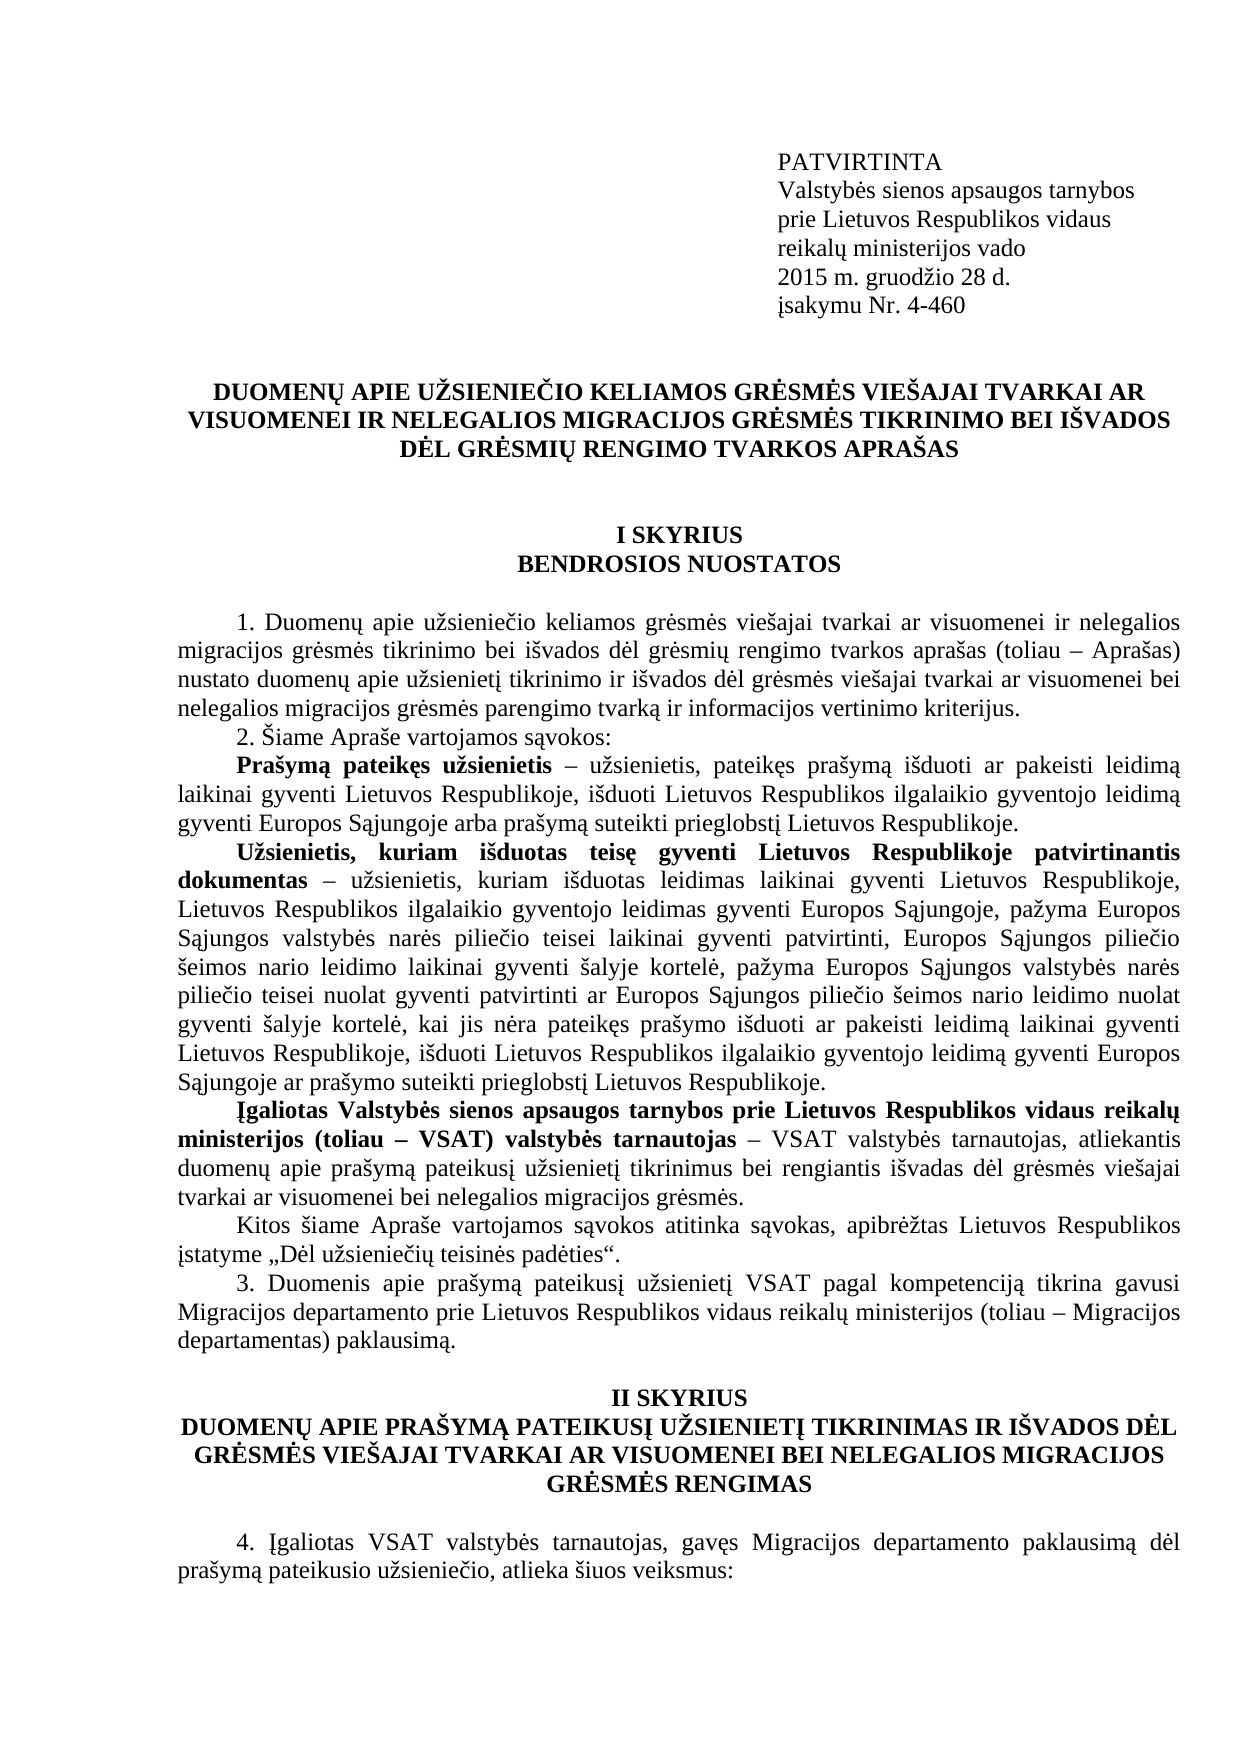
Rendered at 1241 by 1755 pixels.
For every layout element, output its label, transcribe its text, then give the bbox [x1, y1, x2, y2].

text Užsienietis, kuriam išduotas teisę gyventi Lietuvos Respublikoje patvirtinantis dokumentas – užsienietis, kuriam išduotas leidimas laikinai gyventi Lietuvos Respublikoje, Lietuvos Respublikos ilgalaikio gyventojo leidimas gyventi Europos Sąjungoje, pažyma Europos Sąjungos valstybės narės piliečio teisei laikinai gyventi patvirtinti, Europos Sąjungos piliečio šeimos nario leidimo laikinai gyventi šalyje kortelė, pažyma Europos Sąjungos valstybės narės piliečio teisei nuolat gyventi patvirtinti ar Europos Sąjungos piliečio šeimos nario leidimo nuolat gyventi šalyje kortelė, kai jis nėra pateikęs prašymo išduoti ar pakeisti leidimą laikinai gyventi Lietuvos Respublikoje, išduoti Lietuvos Respublikos ilgalaikio gyventojo leidimą gyventi Europos Sąjungoje ar prašymo suteikti prieglobstį Lietuvos Respublikoje. [177, 837, 1181, 1096]
text 4. Įgaliotas VSAT valstybės tarnautojas, gavęs Migracijos departamento paklausimą dėl prašymą pateikusio užsieniečio, atlieka šiuos veiksmus: [177, 1527, 1181, 1584]
text BENDROSIOS NUOSTATOS [177, 549, 1181, 578]
text DUOMENŲ APIE UŽSIENIEČIO keliamos grėsmės viešajai tvarkai ar visuomenei IR nelegalios migracijos grėsmės tikrinimo BEI IŠVADOS DĖL GrĖsmių RENGIMO TVARKOS APRAŠas [177, 377, 1181, 463]
text Valstybės sienos apsaugos tarnybos [777, 176, 1181, 204]
text DUOMENŲ APIE PRAŠYMĄ PATEIKUSĮ UŽSIENIETĮ TIKRINIMAS IR IŠVADOS DĖL GRĖSMĖS VIEŠAJAI TVARKAI AR VISUOMENEI BEI NELEGALIOS MIGRACIJOS GRĖSMĖS RENGIMAS [177, 1412, 1181, 1498]
text Prašymą pateikęs užsienietis – užsienietis, pateikęs prašymą išduoti ar pakeisti leidimą laikinai gyventi Lietuvos Respublikoje, išduoti Lietuvos Respublikos ilgalaikio gyventojo leidimą gyventi Europos Sąjungoje arba prašymą suteikti prieglobstį Lietuvos Respublikoje. [177, 751, 1181, 837]
text 1. Duomenų apie užsieniečio keliamos grėsmės viešajai tvarkai ar visuomenei ir nelegalios migracijos grėsmės tikrinimo bei išvados dėl grėsmių rengimo tvarkos aprašas (toliau – Aprašas) nustato duomenų apie užsienietį tikrinimo ir išvados dėl grėsmės viešajai tvarkai ar visuomenei bei nelegalios migracijos grėsmės parengimo tvarką ir informacijos vertinimo kriterijus. [177, 607, 1181, 722]
text Įgaliotas Valstybės sienos apsaugos tarnybos prie Lietuvos Respublikos vidaus reikalų ministerijos (toliau – VSAT) valstybės tarnautojas – VSAT valstybės tarnautojas, atliekantis duomenų apie prašymą pateikusį užsienietį tikrinimus bei rengiantis išvadas dėl grėsmės viešajai tvarkai ar visuomenei bei nelegalios migracijos grėsmės. [177, 1096, 1181, 1211]
text 2015 m. gruodžio 28 d. [777, 262, 1181, 291]
text įsakymu Nr. 4-460 [777, 291, 1181, 319]
text 2. Šiame Apraše vartojamos sąvokos: [177, 722, 1181, 751]
text II SKYRIUS [177, 1383, 1181, 1412]
text PATVIRTINTA [777, 147, 1181, 176]
text I SKYRIUS [177, 521, 1181, 549]
text prie Lietuvos Respublikos vidaus reikalų ministerijos vado [777, 204, 1181, 262]
text 3. Duomenis apie prašymą pateikusį užsienietį VSAT pagal kompetenciją tikrina gavusi Migracijos departamento prie Lietuvos Respublikos vidaus reikalų ministerijos (toliau – Migracijos departamentas) paklausimą. [177, 1268, 1181, 1354]
text Kitos šiame Apraše vartojamos sąvokos atitinka sąvokas, apibrėžtas Lietuvos Respublikos įstatyme „Dėl užsieniečių teisinės padėties“. [177, 1211, 1181, 1268]
